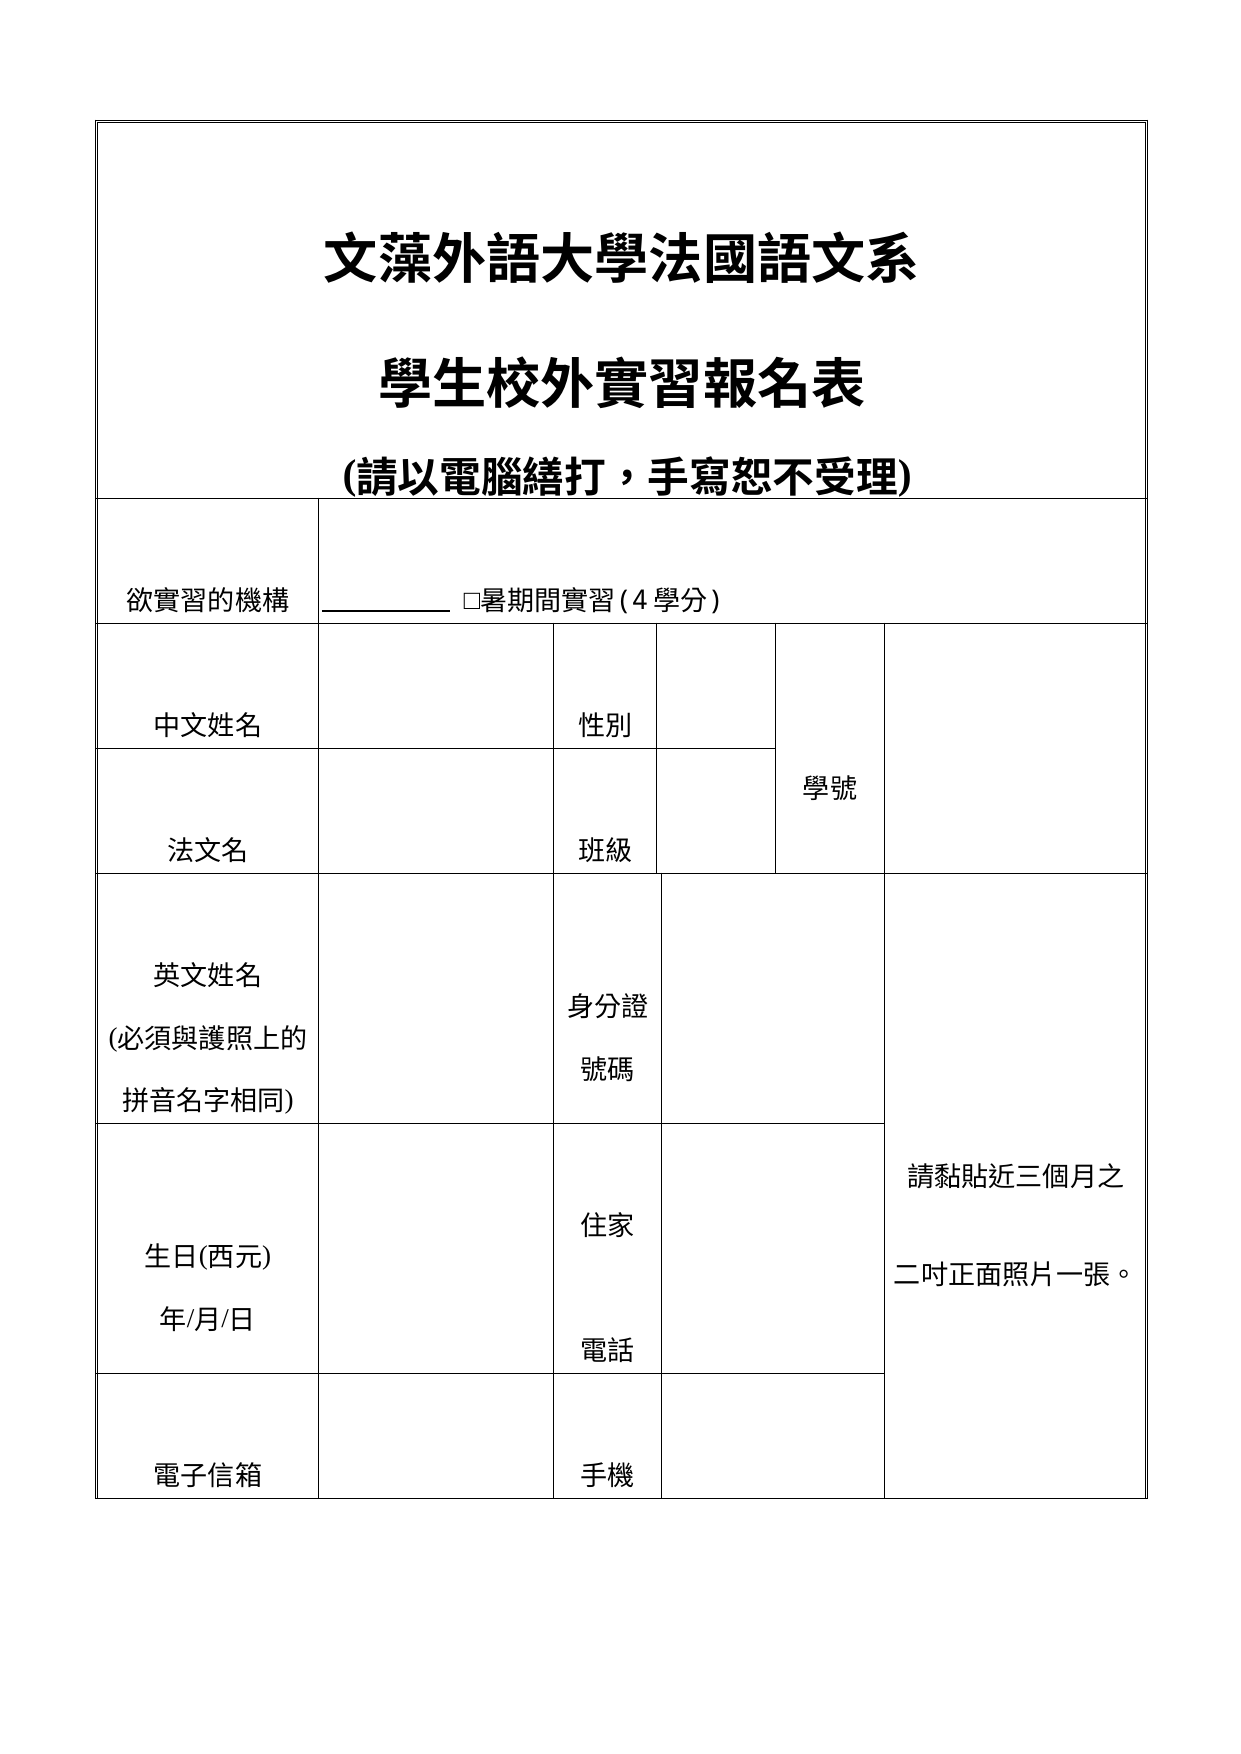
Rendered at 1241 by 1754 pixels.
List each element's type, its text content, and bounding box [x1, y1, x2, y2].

table_cell [657, 749, 775, 872]
table_header 文藻外語大學法國語文系 學生校外實習報名表 (請以電腦繕打，手寫恕不受理) [98, 123, 1145, 497]
table_cell 請黏貼近三個月之 二吋正面照片一張。 [885, 874, 1145, 1497]
table_cell [662, 1374, 884, 1497]
table_cell 生日(西元) 年/月/日 [98, 1124, 318, 1372]
table_cell 手機 [554, 1374, 661, 1497]
table_cell 法文名 [98, 749, 318, 872]
table_cell [885, 624, 1145, 872]
table_cell [319, 624, 553, 747]
table_cell 身分證 號碼 [554, 874, 661, 1122]
table_cell [662, 1124, 884, 1372]
table_cell 中文姓名 [98, 624, 318, 747]
table_cell 電子信箱 [98, 1374, 318, 1497]
table_cell [319, 1374, 553, 1497]
table_cell [319, 749, 553, 872]
table_cell 學號 [776, 624, 884, 872]
table_cell [657, 624, 775, 747]
table_cell [662, 874, 884, 1122]
table_cell [319, 874, 553, 1122]
table_cell 英文姓名 (必須與護照上的拼音名字相同) [98, 874, 318, 1122]
table_cell 性別 [554, 624, 656, 747]
table_cell 欲實習的機構 [98, 499, 318, 622]
table_cell □暑期間實習(4學分) [319, 499, 1145, 622]
table_cell 班級 [554, 749, 656, 872]
table_cell 住家 電話 [554, 1124, 661, 1372]
table_cell [319, 1124, 553, 1372]
